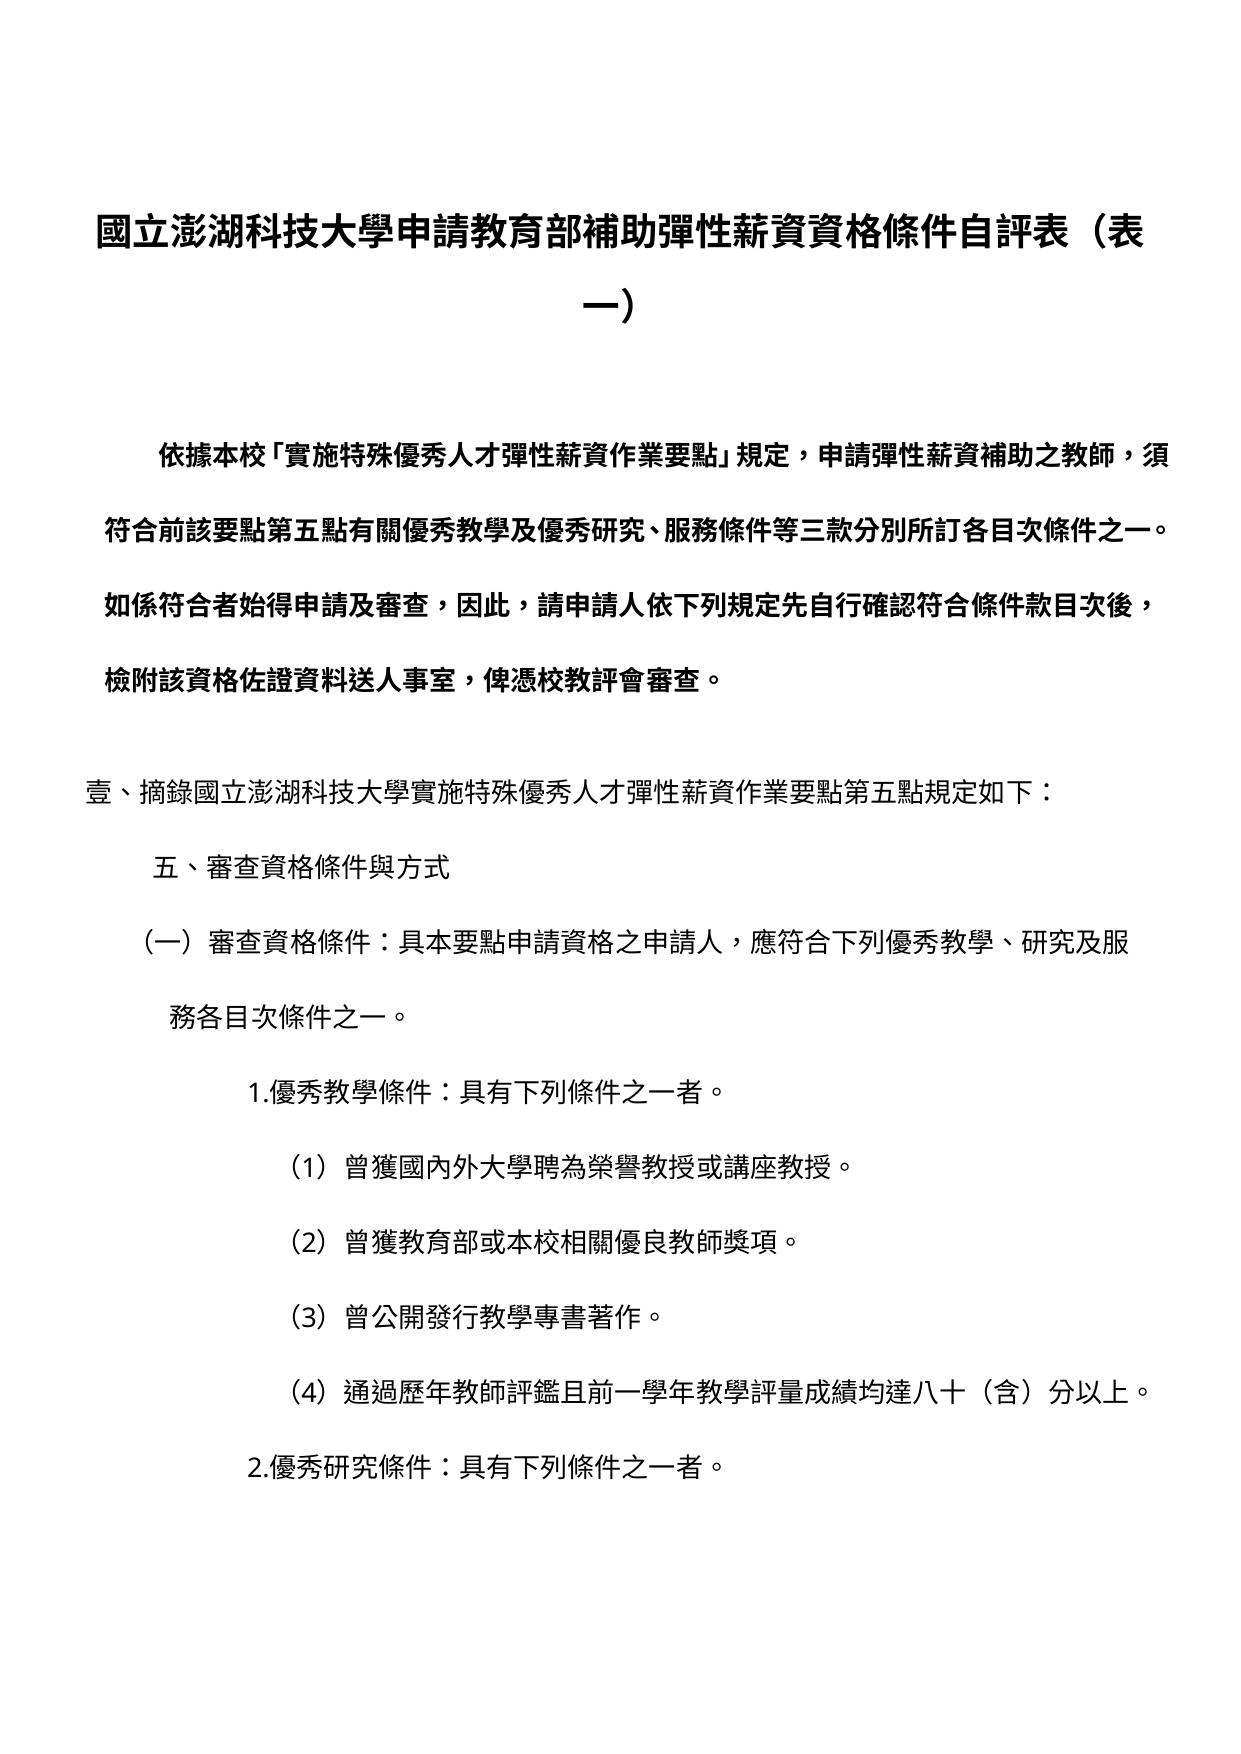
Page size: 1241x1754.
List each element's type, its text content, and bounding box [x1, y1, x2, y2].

text （2）曾獲教育部或本校相關優良教師獎項。 [71, 1204, 1169, 1279]
text 五、審查資格條件與方式 [71, 829, 1169, 904]
text 2.優秀研究條件：具有下列條件之一者。 [71, 1429, 1169, 1504]
text （4）通過歷年教師評鑑且前一學年教學評量成績均達八十（含）分以上。 [71, 1354, 1169, 1429]
text （一）審查資格條件：具本要點申請資格之申請人，應符合下列優秀教學、研究及服 [71, 904, 1169, 979]
text 依據本校「實施特殊優秀人才彈性薪資作業要點」規定，申請彈性薪資補助之教師，須符合前該要點第五點有關優秀教學及優秀研究、服務條件等三款分別所訂各目次條件之一。如係符合者始得申請及審查，因此，請申請人依下列規定先自行確認符合條件款目次後，檢附該資格佐證資料送人事室，俾憑校教評會審查。 [104, 416, 1169, 716]
text 國立澎湖科技大學申請教育部補助彈性薪資資格條件自評表（表一） [71, 191, 1169, 341]
text 壹、摘錄國立澎湖科技大學實施特殊優秀人才彈性薪資作業要點第五點規定如下： [71, 754, 1169, 829]
text 1.優秀教學條件：具有下列條件之一者。 [71, 1054, 1169, 1129]
text 務各目次條件之一。 [71, 979, 1169, 1054]
text （1）曾獲國內外大學聘為榮譽教授或講座教授。 [71, 1129, 1169, 1204]
text （3）曾公開發行教學專書著作。 [71, 1279, 1169, 1354]
